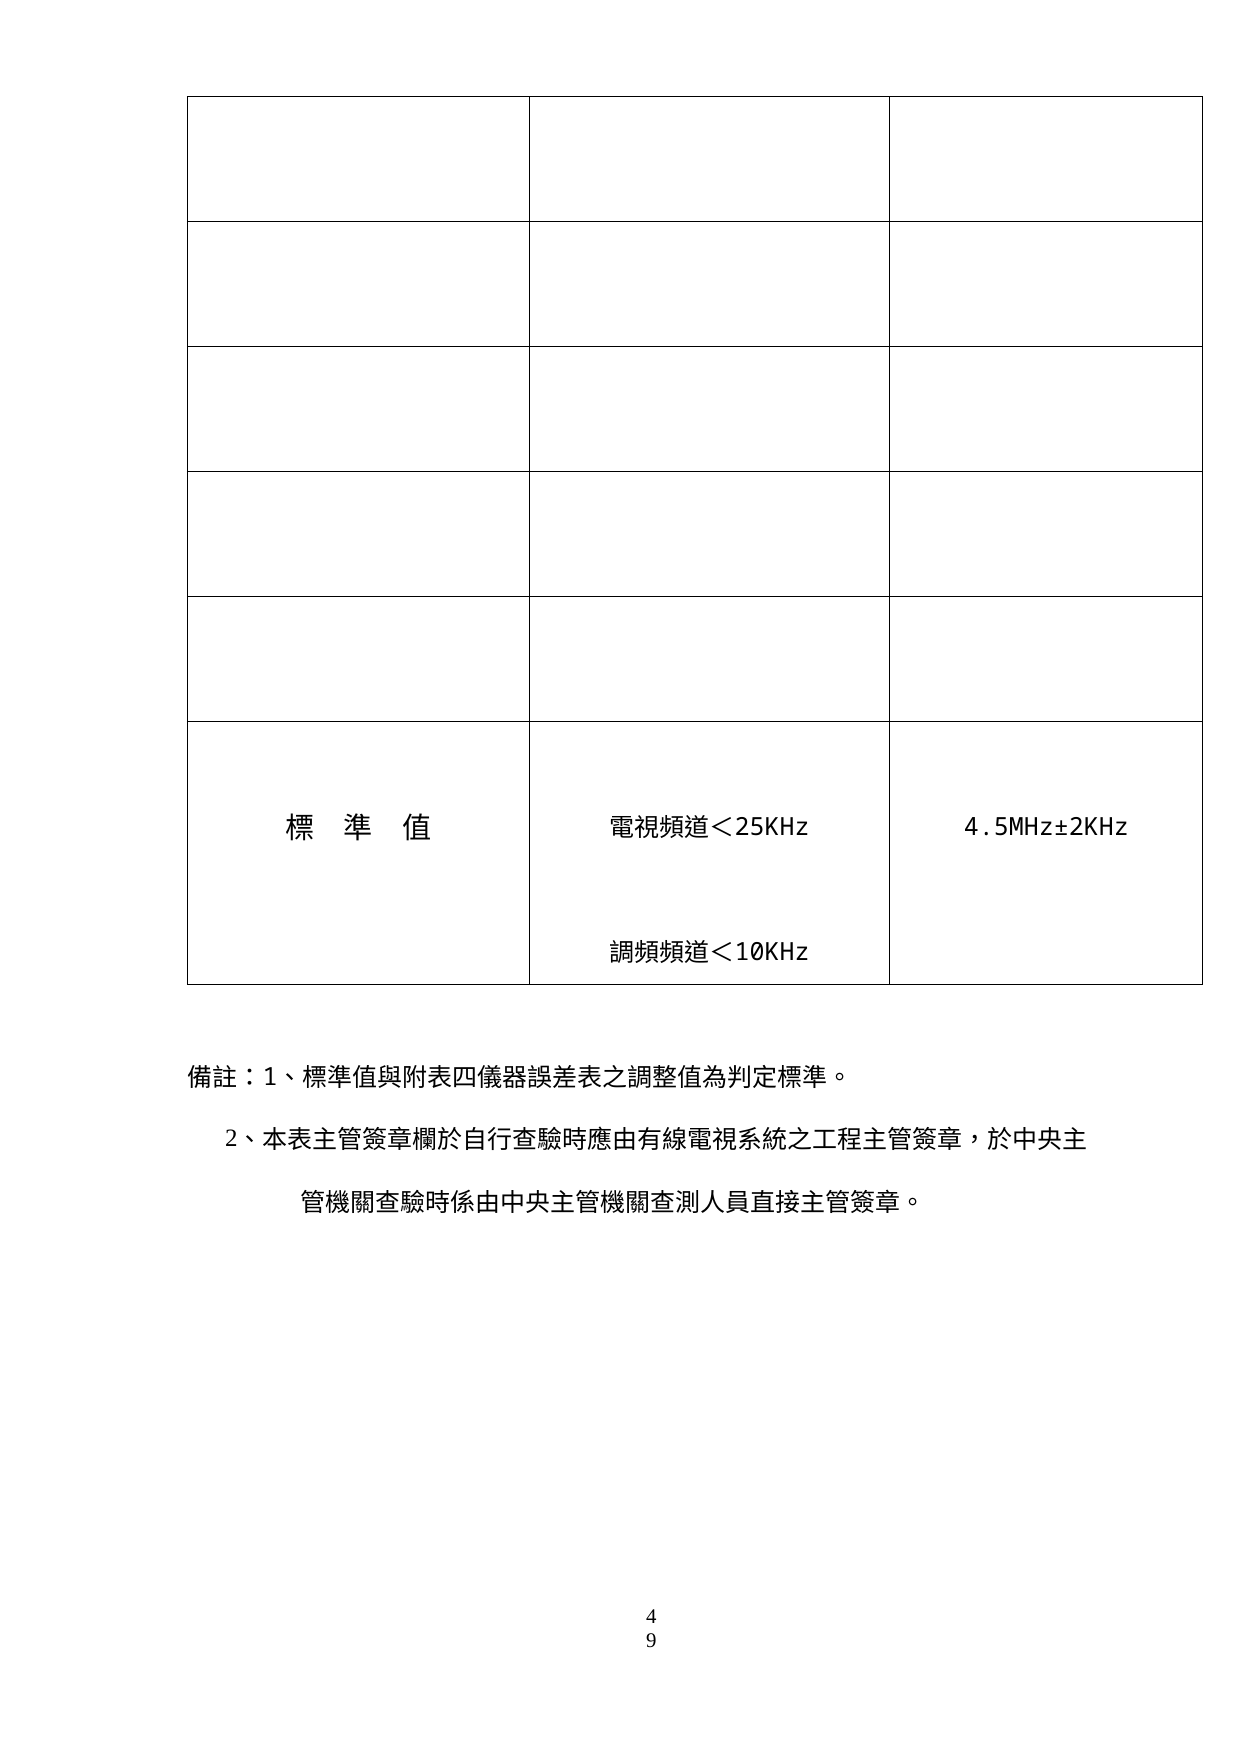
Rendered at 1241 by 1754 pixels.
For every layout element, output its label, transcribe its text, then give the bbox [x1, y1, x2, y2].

text 備註：1、標準值與附表四儀器誤差表之調整值為判定標準。 [187, 1034, 1106, 1096]
table_cell [530, 347, 889, 471]
table_cell [530, 472, 889, 596]
table_cell [188, 347, 529, 471]
table_cell [188, 97, 529, 221]
text 2、本表主管簽章欄於自行查驗時應由有線電視系統之工程主管簽章，於中央主管機關查驗時係由中央主管機關查測人員直接主管簽章。 [187, 1096, 1106, 1221]
table_cell [530, 97, 889, 221]
table_cell 電視頻道＜25KHz 調頻頻道＜10KHz [530, 722, 889, 984]
table_cell [188, 472, 529, 596]
table_cell [530, 597, 889, 721]
table_cell [890, 347, 1202, 471]
table_cell [890, 222, 1202, 346]
table_cell [890, 97, 1202, 221]
table_cell [890, 597, 1202, 721]
table_cell [188, 222, 529, 346]
table_cell 4.5MHz±2KHz [890, 722, 1202, 984]
table_cell [890, 472, 1202, 596]
table_cell [530, 222, 889, 346]
table_cell 標 準 值 [188, 722, 529, 984]
table_cell [188, 597, 529, 721]
